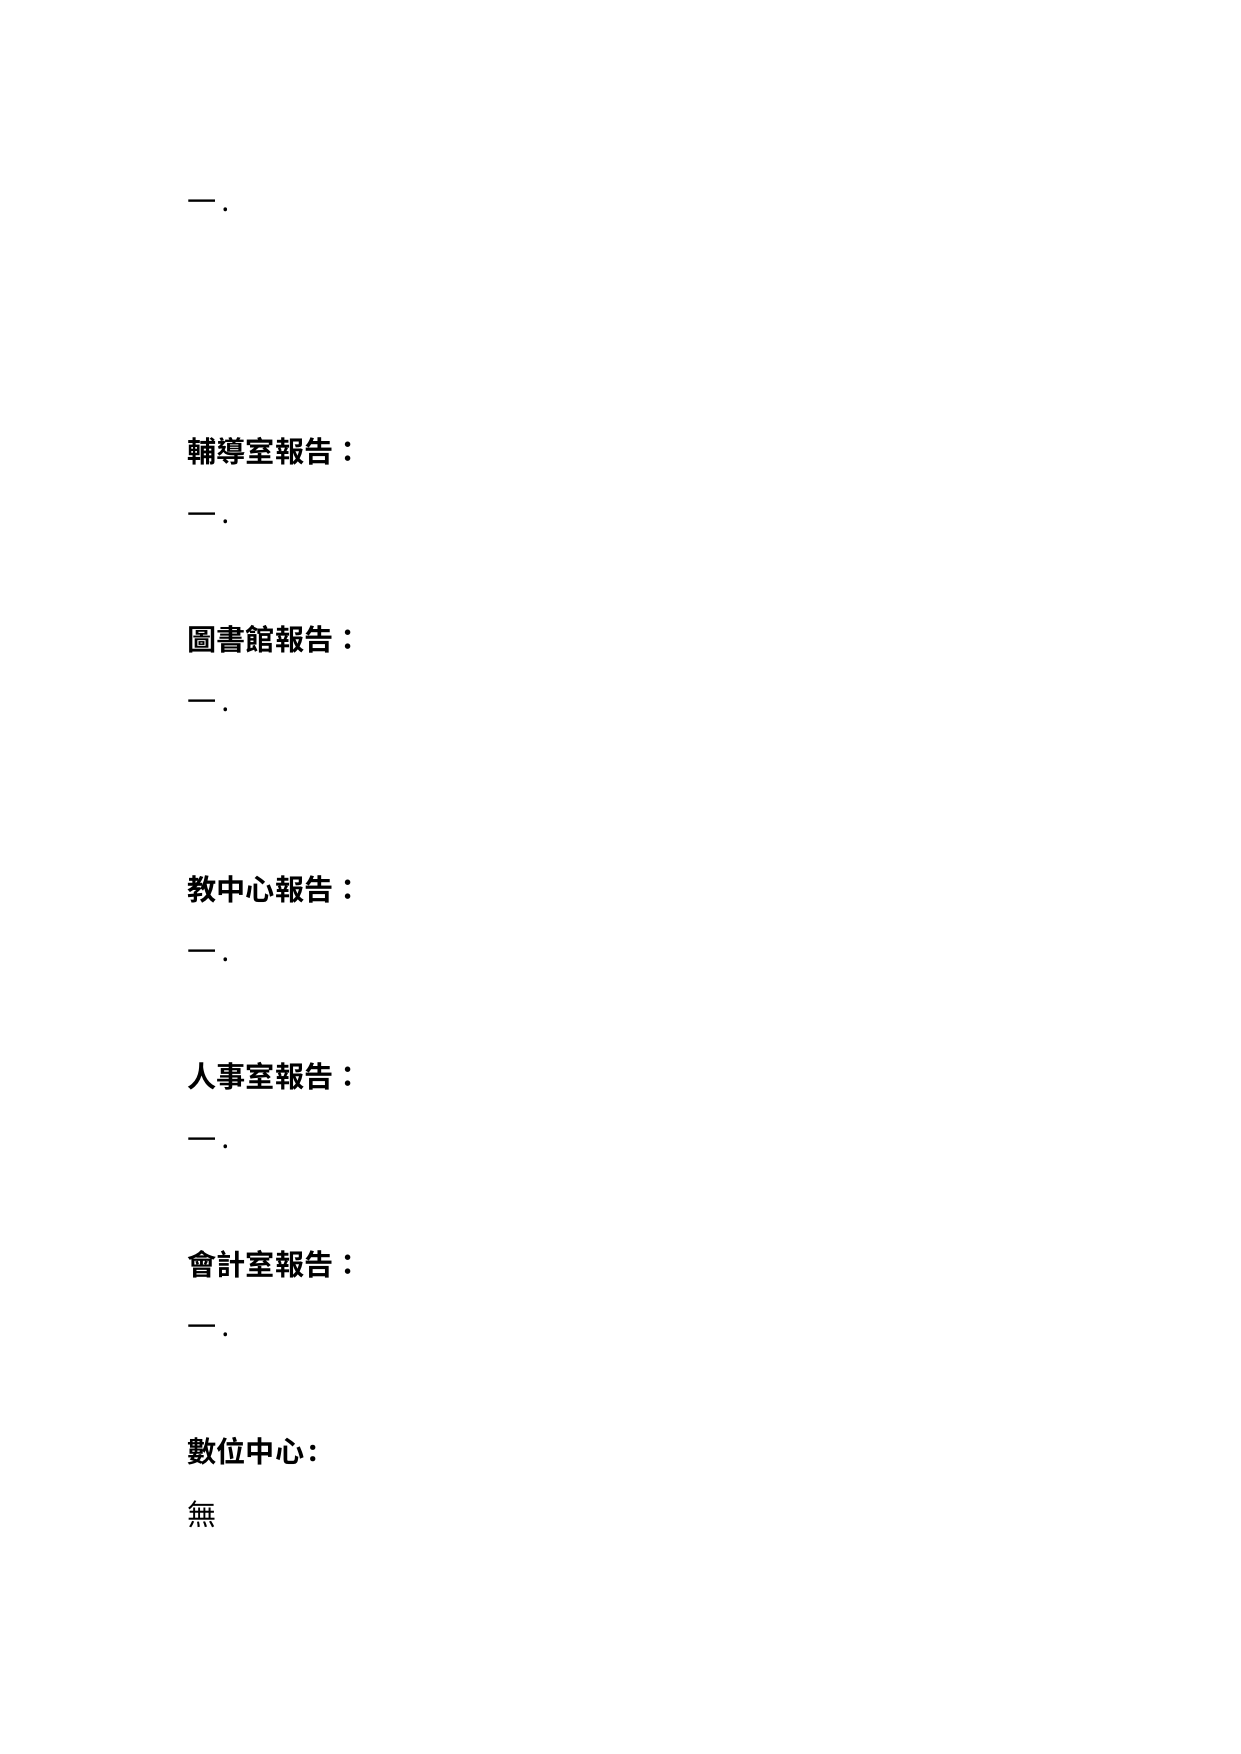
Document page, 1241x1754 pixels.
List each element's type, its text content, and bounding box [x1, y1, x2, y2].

text 一. [187, 1283, 1053, 1346]
text 教中心報告： [187, 846, 1053, 908]
text 人事室報告： [187, 1033, 1053, 1096]
text 無 [187, 1471, 1053, 1533]
text 一. [187, 658, 1053, 721]
text 數位中心: [187, 1408, 1053, 1471]
text 一. [187, 1096, 1053, 1158]
text 一. [187, 471, 1053, 533]
text 一. [187, 908, 1053, 971]
text 會計室報告： [187, 1221, 1053, 1283]
text 輔導室報告： [187, 408, 1053, 471]
text 一. [187, 158, 1053, 221]
text 圖書館報告： [187, 596, 1053, 658]
